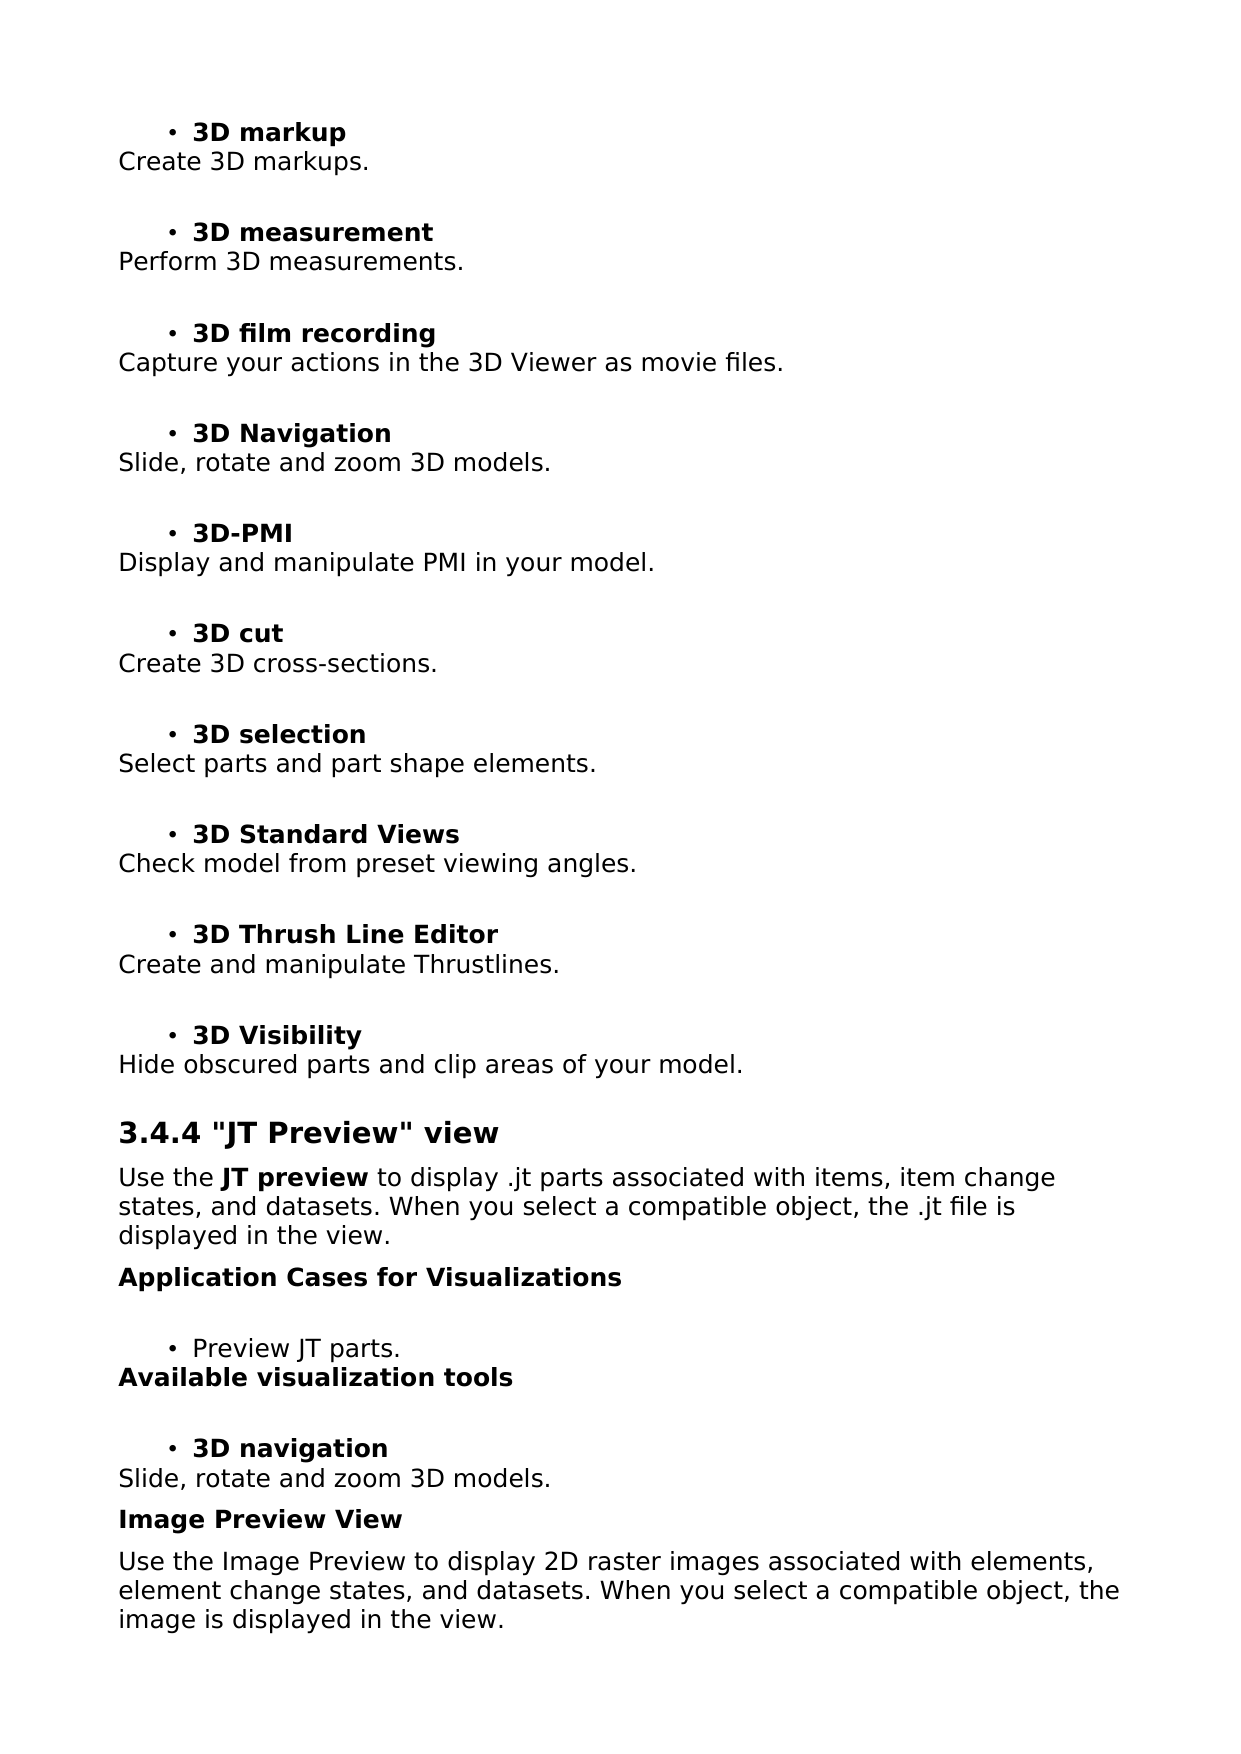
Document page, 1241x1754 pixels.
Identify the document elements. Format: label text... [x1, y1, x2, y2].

text Slide, rotate and zoom 3D models. [118, 448, 1122, 477]
text Display and manipulate PMI in your model. [118, 548, 1122, 578]
text Image Preview View [118, 1506, 1122, 1535]
text Hide obscured parts and clip areas of your model. [118, 1050, 1122, 1079]
text Create and manipulate Thrustlines. [118, 950, 1122, 979]
text Select parts and part shape elements. [118, 749, 1122, 778]
list 3D-PMI [177, 519, 1122, 548]
text Application Cases for Visualizations [118, 1263, 1122, 1292]
text Use the JT preview to display .jt parts associated with items, item change states, and datasets. When you select a compatible object, the .jt file is displayed in the view. [118, 1163, 1122, 1251]
text Perform 3D measurements. [118, 248, 1122, 277]
list Preview JT parts. [177, 1334, 1122, 1363]
list 3D Standard Views [177, 820, 1122, 849]
text Capture your actions in the 3D Viewer as movie files. [118, 348, 1122, 377]
list 3D selection [177, 720, 1122, 749]
text Check model from preset viewing angles. [118, 849, 1122, 879]
text Use the Image Preview to display 2D raster images associated with elements, element change states, and datasets. When you select a compatible object, the image is displayed in the view. [118, 1547, 1122, 1635]
list 3D Thrush Line Editor [177, 921, 1122, 950]
list 3D cut [177, 620, 1122, 649]
list 3D Visibility [177, 1021, 1122, 1050]
text Create 3D markups. [118, 147, 1122, 176]
list 3D Navigation [177, 419, 1122, 448]
subtitle 3.4.4 "JT Preview" view [118, 1117, 1122, 1151]
list 3D markup [177, 118, 1122, 147]
list 3D measurement [177, 218, 1122, 248]
text Slide, rotate and zoom 3D models. [118, 1464, 1122, 1493]
text Create 3D cross-sections. [118, 649, 1122, 678]
text Available visualization tools [118, 1363, 1122, 1393]
list 3D navigation [177, 1435, 1122, 1464]
list 3D film recording [177, 319, 1122, 348]
